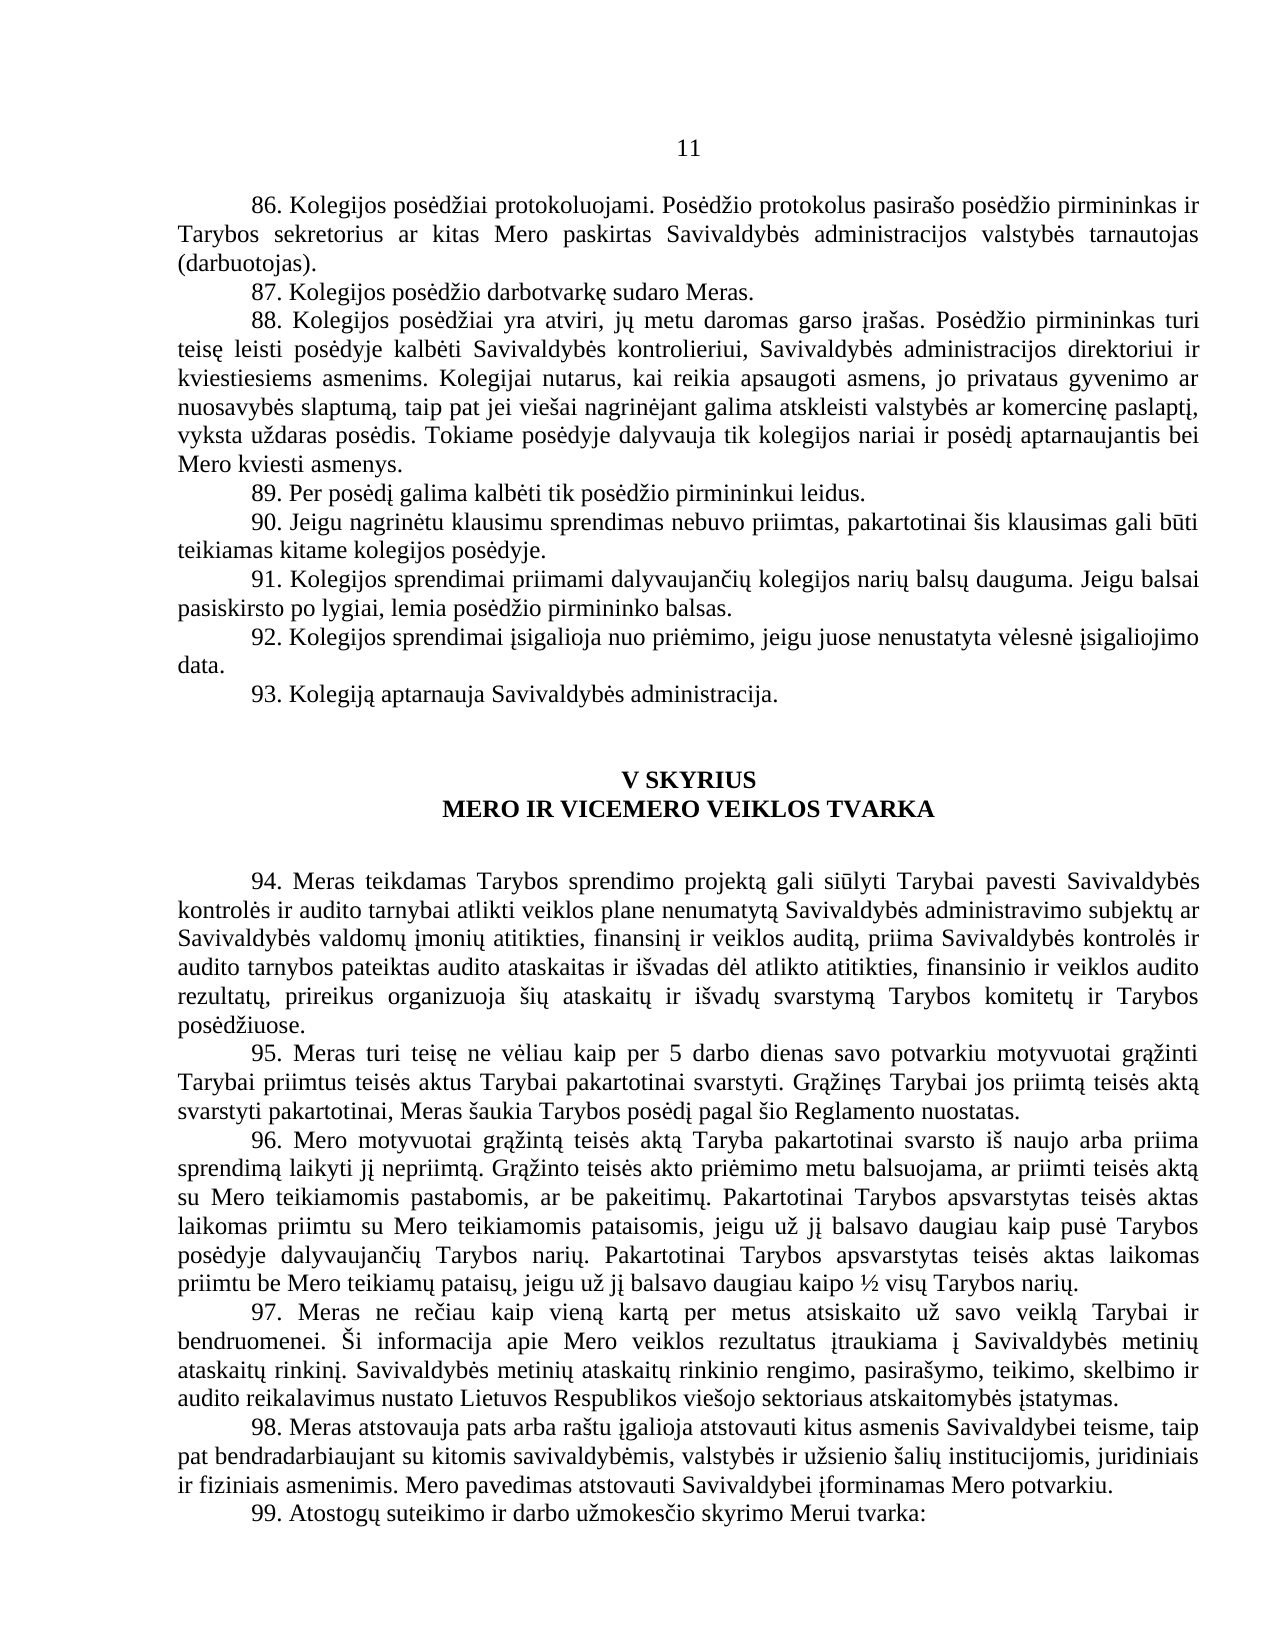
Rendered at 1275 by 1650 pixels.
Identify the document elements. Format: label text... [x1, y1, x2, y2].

text 86. Kolegijos posėdžiai protokoluojami. Posėdžio protokolus pasirašo posėdžio pirmininkas ir Tarybos sekretorius ar kitas Mero paskirtas Savivaldybės administracijos valstybės tarnautojas (darbuotojas). [177, 190, 1200, 277]
text 97. Meras ne rečiau kaip vieną kartą per metus atsiskaito už savo veiklą Tarybai ir bendruomenei. Ši informacija apie Mero veiklos rezultatus įtraukiama į Savivaldybės metinių ataskaitų rinkinį. Savivaldybės metinių ataskaitų rinkinio rengimo, pasirašymo, teikimo, skelbimo ir audito reikalavimus nustato Lietuvos Respublikos viešojo sektoriaus atskaitomybės įstatymas. [177, 1297, 1200, 1412]
text 91. Kolegijos sprendimai priimami dalyvaujančių kolegijos narių balsų dauguma. Jeigu balsai pasiskirsto po lygiai, lemia posėdžio pirmininko balsas. [177, 564, 1200, 622]
text 99. Atostogų suteikimo ir darbo užmokesčio skyrimo Merui tvarka: [177, 1498, 1200, 1527]
text 98. Meras atstovauja pats arba raštu įgalioja atstovauti kitus asmenis Savivaldybei teisme, taip pat bendradarbiaujant su kitomis savivaldybėmis, valstybės ir užsienio šalių institucijomis, juridiniais ir fiziniais asmenimis. Mero pavedimas atstovauti Savivaldybei įforminamas Mero potvarkiu. [177, 1412, 1200, 1498]
text 96. Mero motyvuotai grąžintą teisės aktą Taryba pakartotinai svarsto iš naujo arba priima sprendimą laikyti jį nepriimtą. Grąžinto teisės akto priėmimo metu balsuojama, ar priimti teisės aktą su Mero teikiamomis pastabomis, ar be pakeitimų. Pakartotinai Tarybos apsvarstytas teisės aktas laikomas priimtu su Mero teikiamomis pataisomis, jeigu už jį balsavo daugiau kaip pusė Tarybos posėdyje dalyvaujančių Tarybos narių. Pakartotinai Tarybos apsvarstytas teisės aktas laikomas priimtu be Mero teikiamų pataisų, jeigu už jį balsavo daugiau kaipo ½ visų Tarybos narių. [177, 1125, 1200, 1297]
text 89. Per posėdį galima kalbėti tik posėdžio pirmininkui leidus. [177, 478, 1200, 507]
text V SKYRIUS [177, 765, 1200, 794]
text 93. Kolegiją aptarnauja Savivaldybės administracija. [177, 679, 1200, 708]
text 94. Meras teikdamas Tarybos sprendimo projektą gali siūlyti Tarybai pavesti Savivaldybės kontrolės ir audito tarnybai atlikti veiklos plane nenumatytą Savivaldybės administravimo subjektų ar Savivaldybės valdomų įmonių atitikties, finansinį ir veiklos auditą, priima Savivaldybės kontrolės ir audito tarnybos pateiktas audito ataskaitas ir išvadas dėl atlikto atitikties, finansinio ir veiklos audito rezultatų, prireikus organizuoja šių ataskaitų ir išvadų svarstymą Tarybos komitetų ir Tarybos posėdžiuose. [177, 866, 1200, 1038]
text 95. Meras turi teisę ne vėliau kaip per 5 darbo dienas savo potvarkiu motyvuotai grąžinti Tarybai priimtus teisės aktus Tarybai pakartotinai svarstyti. Grąžinęs Tarybai jos priimtą teisės aktą svarstyti pakartotinai, Meras šaukia Tarybos posėdį pagal šio Reglamento nuostatas. [177, 1038, 1200, 1125]
text 87. Kolegijos posėdžio darbotvarkę sudaro Meras. [177, 277, 1200, 305]
text 88. Kolegijos posėdžiai yra atviri, jų metu daromas garso įrašas. Posėdžio pirmininkas turi teisę leisti posėdyje kalbėti Savivaldybės kontrolieriui, Savivaldybės administracijos direktoriui ir kviestiesiems asmenims. Kolegijai nutarus, kai reikia apsaugoti asmens, jo privataus gyvenimo ar nuosavybės slaptumą, taip pat jei viešai nagrinėjant galima atskleisti valstybės ar komercinę paslaptį, vyksta uždaras posėdis. Tokiame posėdyje dalyvauja tik kolegijos nariai ir posėdį aptarnaujantis bei Mero kviesti asmenys. [177, 305, 1200, 478]
text MERO IR VICEMERO VEIKLOS TVARKA [177, 794, 1200, 823]
text 90. Jeigu nagrinėtu klausimu sprendimas nebuvo priimtas, pakartotinai šis klausimas gali būti teikiamas kitame kolegijos posėdyje. [177, 507, 1200, 564]
text 92. Kolegijos sprendimai įsigalioja nuo priėmimo, jeigu juose nenustatyta vėlesnė įsigaliojimo data. [177, 622, 1200, 679]
